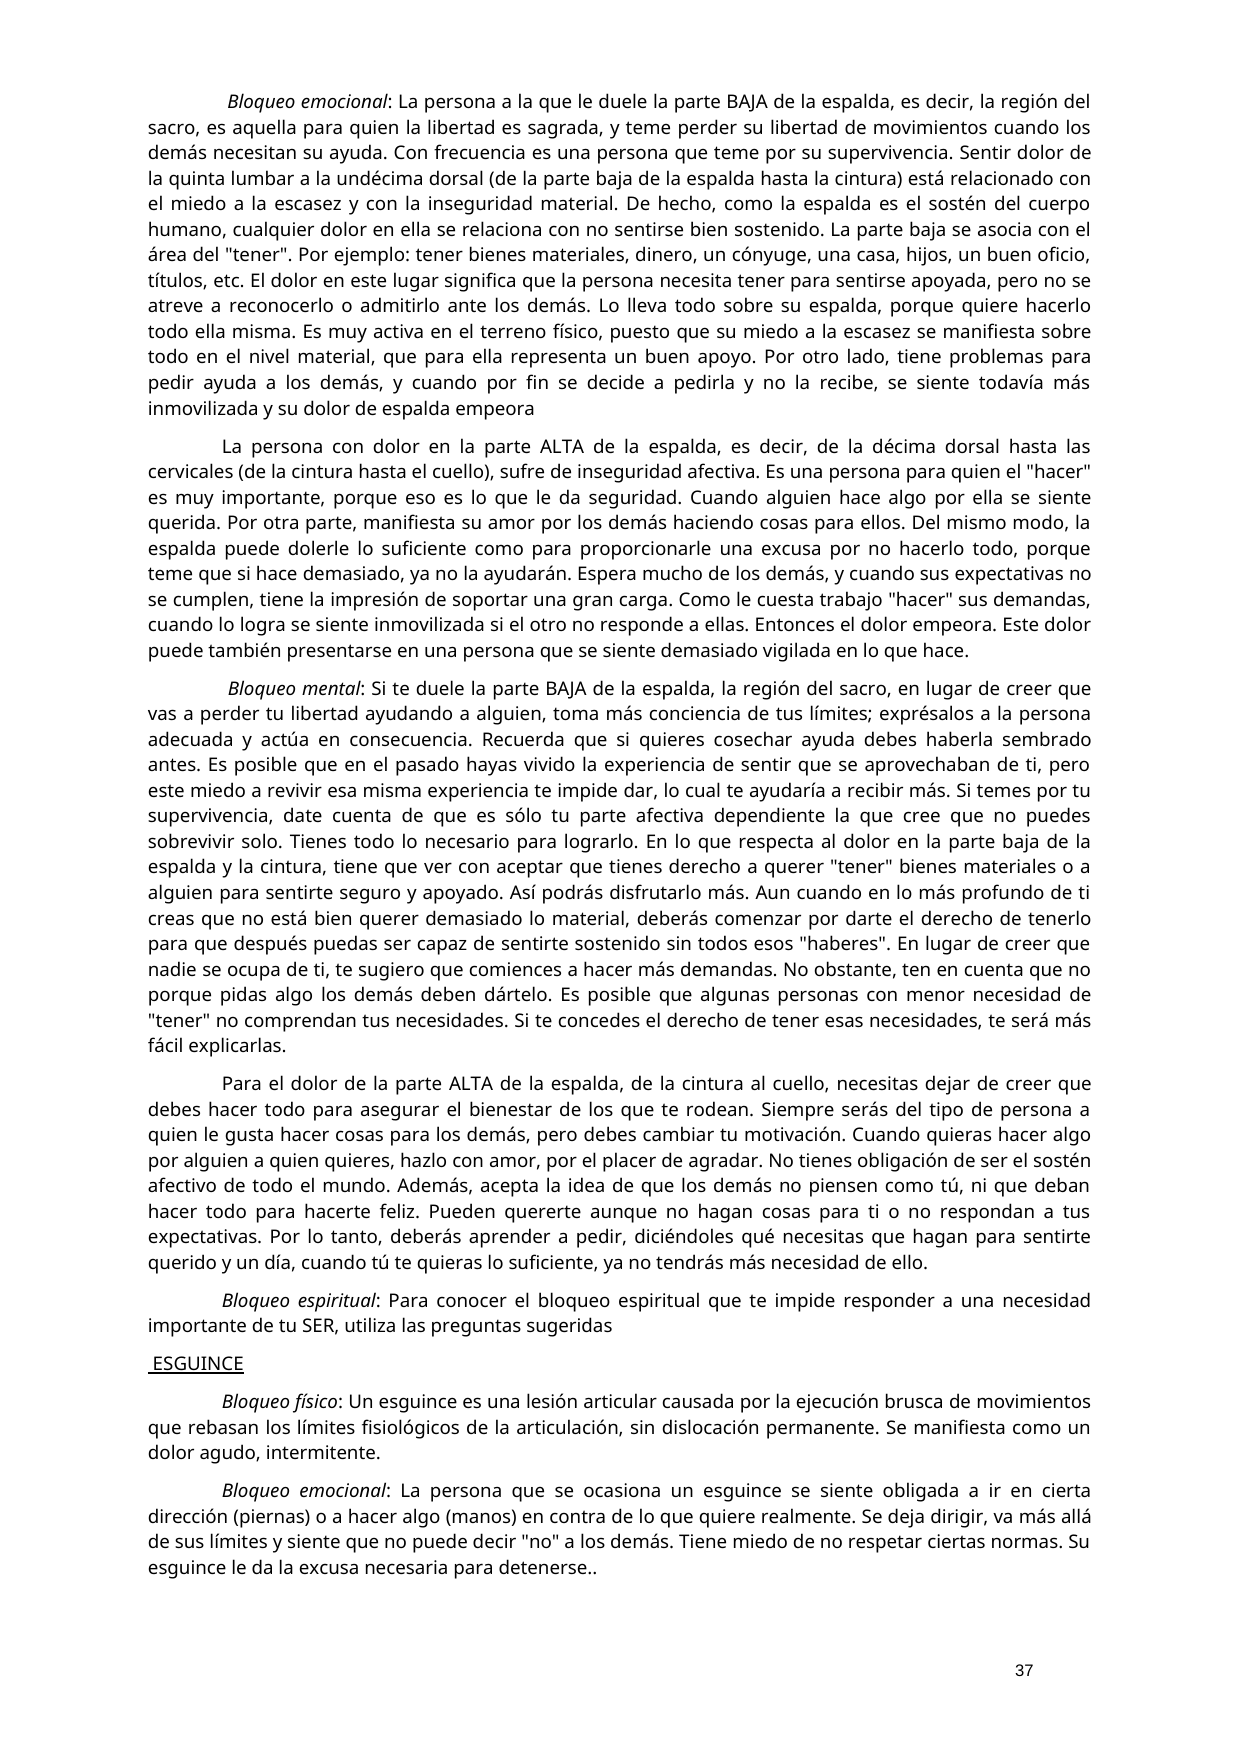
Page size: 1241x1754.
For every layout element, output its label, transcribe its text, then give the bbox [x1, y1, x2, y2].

text Bloqueo mental: Si te duele la parte BAJA de la espalda, la región del sacro, en lugar de creer que vas a perder tu libertad ayudando a alguien, toma más conciencia de tus límites; exprésalos a la persona adecuada y actúa en consecuencia. Recuerda que si quieres cosechar ayuda debes haberla sembrado antes. Es posible que en el pasado hayas vivido la experiencia de sentir que se aprovechaban de ti, pero este miedo a revivir esa misma experiencia te impide dar, lo cual te ayudaría a recibir más. Si temes por tu supervivencia, date cuenta de que es sólo tu parte afectiva dependiente la que cree que no puedes sobrevivir solo. Tienes todo lo necesario para lograrlo. En lo que respecta al dolor en la parte baja de la espalda y la cintura, tiene que ver con aceptar que tienes derecho a querer "tener" bienes materiales o a alguien para sentirte seguro y apoyado. Así podrás disfrutarlo más. Aun cuando en lo más profundo de ti creas que no está bien querer demasiado lo material, deberás comenzar por darte el derecho de tenerlo para que después puedas ser capaz de sentirte sostenido sin todos esos "haberes". En lugar de creer que nadie se ocupa de ti, te sugiero que comiences a hacer más demandas. No obstante, ten en cuenta que no porque pidas algo los demás deben dártelo. Es posible que algunas personas con menor necesidad de "tener" no comprendan tus necesidades. Si te concedes el derecho de tener esas necesidades, te será más fácil explicarlas. [148, 675, 1092, 1058]
text Bloqueo espiritual: Para conocer el bloqueo espiritual que te impide responder a una necesidad importante de tu SER, utiliza las preguntas sugeridas [148, 1287, 1092, 1338]
text Bloqueo físico: Un esguince es una lesión articular causada por la ejecución brusca de movimientos que rebasan los límites fisiológicos de la articulación, sin dislocación permanente. Se manifiesta como un dolor agudo, intermitente. [148, 1389, 1092, 1465]
text Para el dolor de la parte ALTA de la espalda, de la cintura al cuello, necesitas dejar de creer que debes hacer todo para asegurar el bienestar de los que te rodean. Siempre serás del tipo de persona a quien le gusta hacer cosas para los demás, pero debes cambiar tu motivación. Cuando quieras hacer algo por alguien a quien quieres, hazlo con amor, por el placer de agradar. No tienes obligación de ser el sostén afectivo de todo el mundo. Además, acepta la idea de que los demás no piensen como tú, ni que deban hacer todo para hacerte feliz. Pueden quererte aunque no hagan cosas para ti o no respondan a tus expectativas. Por lo tanto, deberás aprender a pedir, diciéndoles qué necesitas que hagan para sentirte querido y un día, cuando tú te quieras lo suficiente, ya no tendrás más necesidad de ello. [148, 1070, 1092, 1274]
text Bloqueo emocional: La persona a la que le duele la parte BAJA de la espalda, es decir, la región del sacro, es aquella para quien la libertad es sagrada, y teme perder su libertad de movimientos cuando los demás necesitan su ayuda. Con frecuencia es una persona que teme por su supervivencia. Sentir dolor de la quinta lumbar a la undécima dorsal (de la parte baja de la espalda hasta la cintura) está relacionado con el miedo a la escasez y con la inseguridad material. De hecho, como la espalda es el sostén del cuerpo humano, cualquier dolor en ella se relaciona con no sentirse bien sostenido. La parte baja se asocia con el área del "tener". Por ejemplo: tener bienes materiales, dinero, un cónyuge, una casa, hijos, un buen oficio, títulos, etc. El dolor en este lugar significa que la persona necesita tener para sentirse apoyada, pero no se atreve a reconocerlo o admitirlo ante los demás. Lo lleva todo sobre su espalda, porque quiere hacerlo todo ella misma. Es muy activa en el terreno físico, puesto que su miedo a la escasez se manifiesta sobre todo en el nivel material, que para ella representa un buen apoyo. Por otro lado, tiene problemas para pedir ayuda a los demás, y cuando por fin se decide a pedirla y no la recibe, se siente todavía más inmovilizada y su dolor de espalda empeora [148, 89, 1092, 420]
text ESGUINCE [148, 1351, 1092, 1376]
text La persona con dolor en la parte ALTA de la espalda, es decir, de la décima dorsal hasta las cervicales (de la cintura hasta el cuello), sufre de inseguridad afectiva. Es una persona para quien el "hacer" es muy importante, porque eso es lo que le da seguridad. Cuando alguien hace algo por ella se siente querida. Por otra parte, manifiesta su amor por los demás haciendo cosas para ellos. Del mismo modo, la espalda puede dolerle lo suficiente como para proporcionarle una excusa por no hacerlo todo, porque teme que si hace demasiado, ya no la ayudarán. Espera mucho de los demás, y cuando sus expectativas no se cumplen, tiene la impresión de soportar una gran carga. Como le cuesta trabajo "hacer" sus demandas, cuando lo logra se siente inmovilizada si el otro no responde a ellas. Entonces el dolor empeora. Este dolor puede también presentarse en una persona que se siente demasiado vigilada en lo que hace. [148, 433, 1092, 663]
text Bloqueo emocional: La persona que se ocasiona un esguince se siente obligada a ir en cierta dirección (piernas) o a hacer algo (manos) en contra de lo que quiere realmente. Se deja dirigir, va más allá de sus límites y siente que no puede decir "no" a los demás. Tiene miedo de no respetar ciertas normas. Su esguince le da la excusa necesaria para detenerse.. [148, 1478, 1092, 1580]
